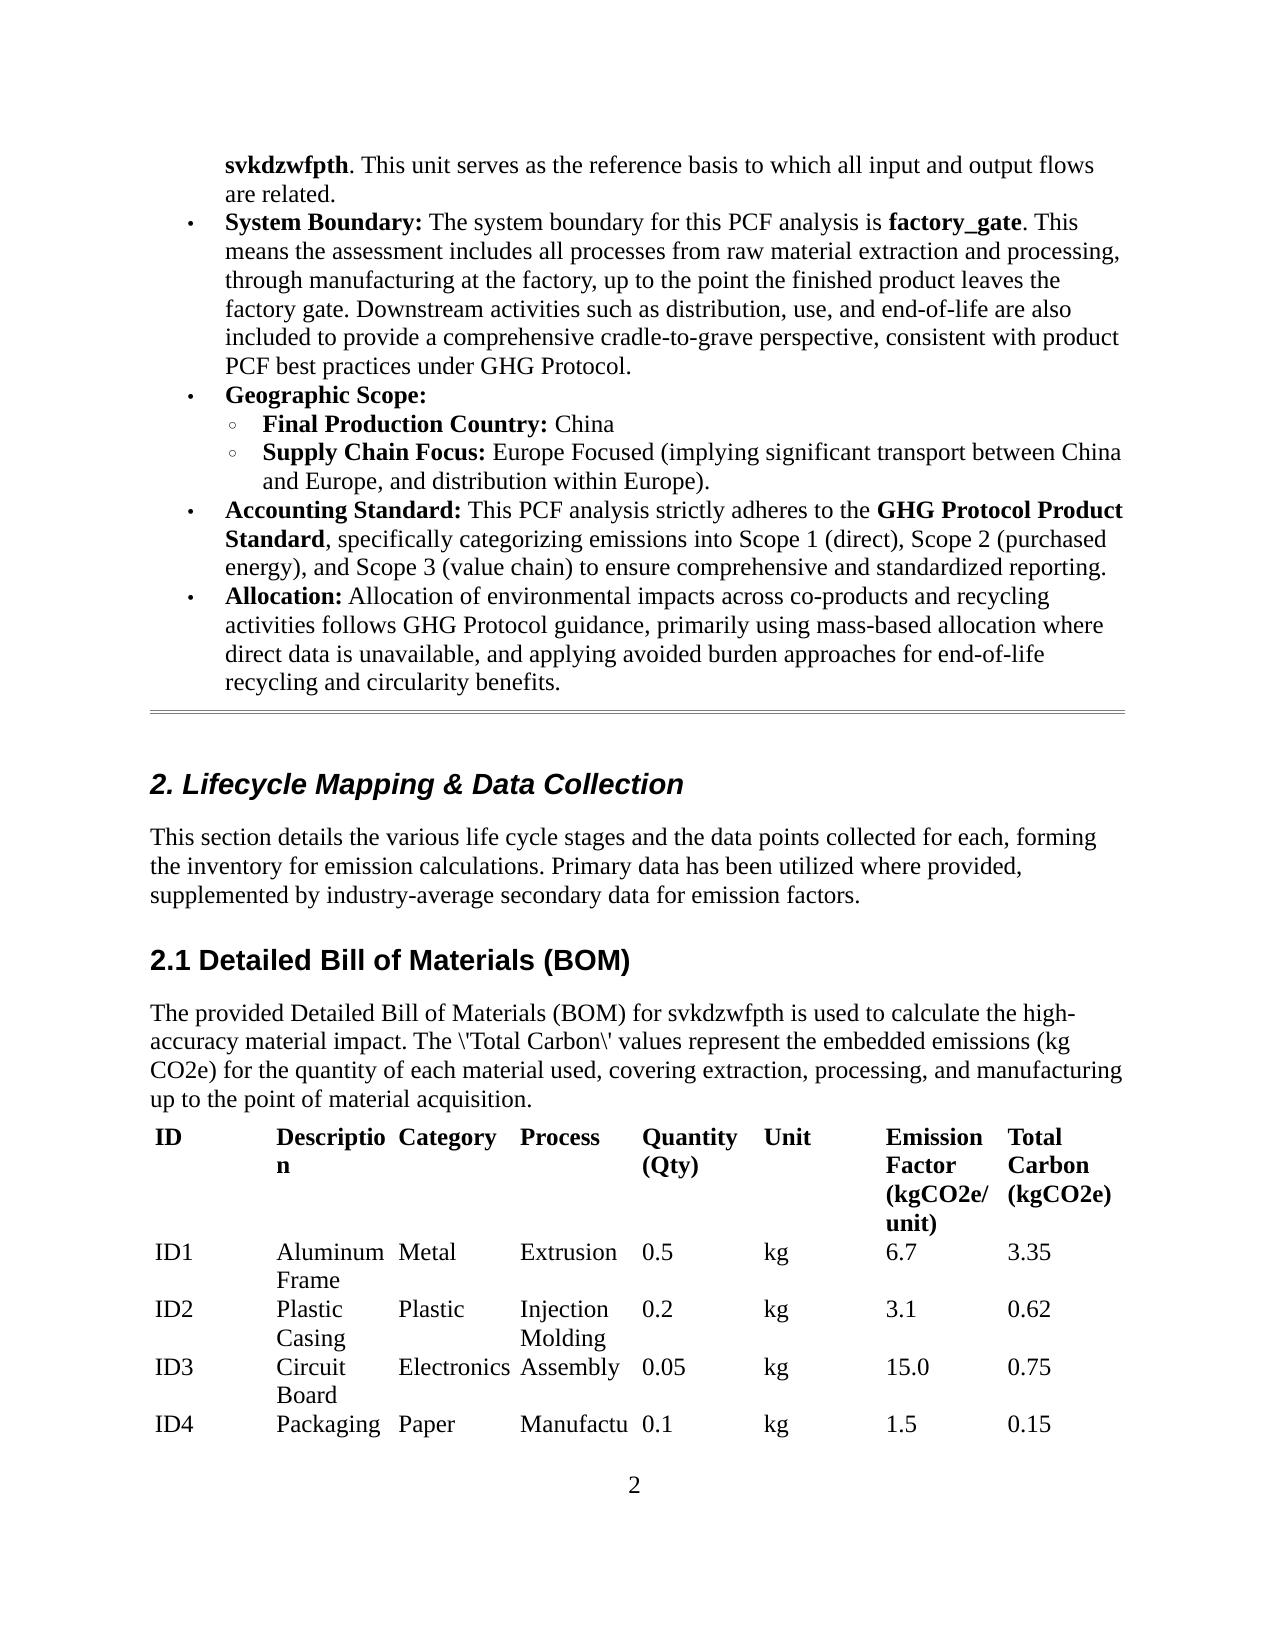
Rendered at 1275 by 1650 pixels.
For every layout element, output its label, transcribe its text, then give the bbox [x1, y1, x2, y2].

table_cell 15.0 [881, 1352, 1003, 1409]
list System Boundary: The system boundary for this PCF analysis is factory_gate. This means the assessment includes all processes from raw material extraction and processing, through manufacturing at the factory, up to the point the finished product leaves the factory gate. Downstream activities such as distribution, use, and end-of-life are also included to provide a comprehensive cradle-to-grave perspective, consistent with product PCF best practices under GHG Protocol. [187, 207, 1125, 380]
list Allocation: Allocation of environmental impacts across co-products and recycling activities follows GHG Protocol guidance, primarily using mass-based allocation where direct data is unavailable, and applying avoided burden approaches for end-of-life recycling and circularity benefits. [187, 581, 1125, 696]
table_cell 3.35 [1003, 1237, 1125, 1294]
table_cell 0.62 [1003, 1294, 1125, 1352]
text This section details the various life cycle stages and the data points collected for each, forming the inventory for emission calculations. Primary data has been utilized where provided, supplemented by industry-average secondary data for emission factors. [150, 822, 1125, 909]
table_cell 0.5 [638, 1237, 759, 1294]
table_header Process [516, 1122, 637, 1237]
table_cell kg [759, 1294, 881, 1352]
table_cell Packaging [272, 1409, 394, 1438]
table_cell Metal [394, 1237, 516, 1294]
table_cell 0.15 [1003, 1409, 1125, 1438]
text The provided Detailed Bill of Materials (BOM) for svkdzwfpth is used to calculate the high-accuracy material impact. The \'Total Carbon\' values represent the embedded emissions (kg CO2e) for the quantity of each material used, covering extraction, processing, and manufacturing up to the point of material acquisition. [150, 998, 1125, 1113]
table_cell 0.75 [1003, 1352, 1125, 1409]
table_header Total Carbon (kgCO2e) [1003, 1122, 1125, 1237]
table_cell kg [759, 1237, 881, 1294]
list Geographic Scope: [187, 380, 1125, 409]
list Accounting Standard: This PCF analysis strictly adheres to the GHG Protocol Product Standard, specifically categorizing emissions into Scope 1 (direct), Scope 2 (purchased energy), and Scope 3 (value chain) to ensure comprehensive and standardized reporting. [187, 495, 1125, 581]
table_header Description [272, 1122, 394, 1237]
table_header Unit [759, 1122, 881, 1237]
table_cell ID3 [150, 1352, 272, 1409]
table_cell 1.5 [881, 1409, 1003, 1438]
table_cell Electronics [394, 1352, 516, 1409]
table_cell kg [759, 1352, 881, 1409]
table_header Emission Factor (kgCO2e/unit) [881, 1122, 1003, 1237]
table_cell kg [759, 1409, 881, 1438]
table_cell 0.1 [638, 1409, 759, 1438]
table_cell Assembly [516, 1352, 637, 1409]
table_cell 0.2 [638, 1294, 759, 1352]
table_cell Injection Molding [516, 1294, 637, 1352]
table_header Quantity (Qty) [638, 1122, 759, 1237]
table_cell ID2 [150, 1294, 272, 1352]
table_cell Circuit Board [272, 1352, 394, 1409]
table_cell 6.7 [881, 1237, 1003, 1294]
table_cell Plastic [394, 1294, 516, 1352]
list svkdzwfpth. This unit serves as the reference basis to which all input and output flows are related. [187, 150, 1125, 207]
table_cell ID1 [150, 1237, 272, 1294]
list Final Production Country: China [225, 409, 1125, 437]
table_cell Extrusion [516, 1237, 637, 1294]
table_header Category [394, 1122, 516, 1237]
table_header ID [150, 1122, 272, 1237]
table_cell Paper [394, 1409, 516, 1438]
table_cell 3.1 [881, 1294, 1003, 1352]
table_cell ID4 [150, 1409, 272, 1438]
subtitle 2. Lifecycle Mapping & Data Collection [150, 767, 1125, 801]
list Supply Chain Focus: Europe Focused (implying significant transport between China and Europe, and distribution within Europe). [225, 437, 1125, 495]
table_cell Plastic Casing [272, 1294, 394, 1352]
table_cell 0.05 [638, 1352, 759, 1409]
table_cell Aluminum Frame [272, 1237, 394, 1294]
subtitle 2.1 Detailed Bill of Materials (BOM) [150, 943, 1125, 976]
table_cell Manufactu [516, 1409, 637, 1438]
